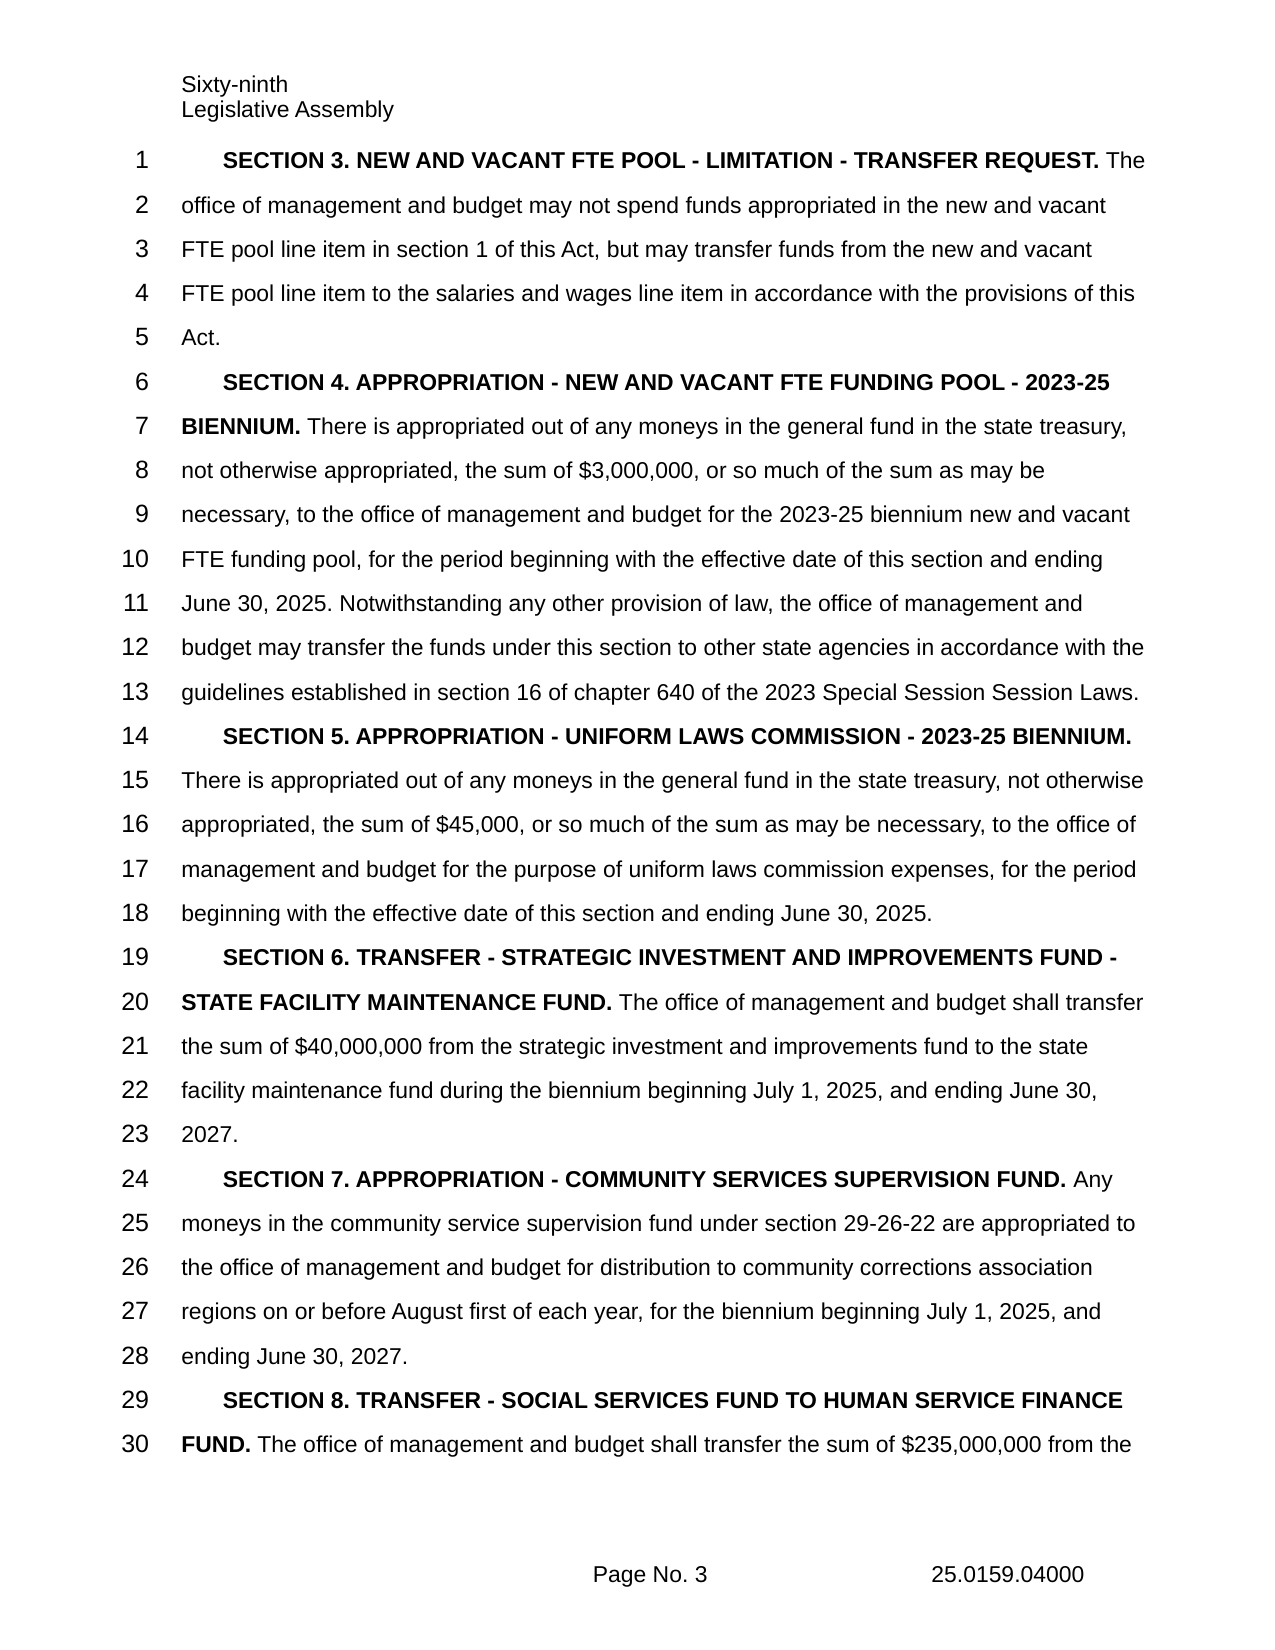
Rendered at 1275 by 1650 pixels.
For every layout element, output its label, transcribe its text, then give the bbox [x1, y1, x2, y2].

text SECTION 7. APPROPRIATION - COMMUNITY SERVICES SUPERVISION FUND. Any moneys in the community service supervision fund under section 29‑26‑22 are appropriated to the office of management and budget for distribution to community corrections association regions on or before August first of each year, for the biennium beginning July 1, 2025, and ending June 30, 2027. [181, 1152, 1154, 1373]
text SECTION 4. APPROPRIATION - NEW AND VACANT FTE FUNDING POOL - 2023‑25 BIENNIUM. There is appropriated out of any moneys in the general fund in the state treasury, not otherwise appropriated, the sum of $3,000,000, or so much of the sum as may be necessary, to the office of management and budget for the 2023‑25 biennium new and vacant FTE funding pool, for the period beginning with the effective date of this section and ending June 30, 2025. Notwithstanding any other provision of law, the office of management and budget may transfer the funds under this section to other state agencies in accordance with the guidelines established in section 16 of chapter 640 of the 2023 Special Session Session Laws. [181, 355, 1154, 709]
text SECTION 8. TRANSFER - SOCIAL SERVICES FUND TO HUMAN SERVICE FINANCE FUND. The office of management and budget shall transfer the sum of $235,000,000 from the [181, 1373, 1154, 1461]
text SECTION 3. NEW AND VACANT FTE POOL - LIMITATION - TRANSFER REQUEST. The office of management and budget may not spend funds appropriated in the new and vacant FTE pool line item in section 1 of this Act, but may transfer funds from the new and vacant FTE pool line item to the salaries and wages line item in accordance with the provisions of this Act. [181, 133, 1154, 355]
text SECTION 6. TRANSFER - STRATEGIC INVESTMENT AND IMPROVEMENTS FUND - STATE FACILITY MAINTENANCE FUND. The office of management and budget shall transfer the sum of $40,000,000 from the strategic investment and improvements fund to the state facility maintenance fund during the biennium beginning July 1, 2025, and ending June 30, 2027. [181, 930, 1154, 1152]
text SECTION 5. APPROPRIATION - UNIFORM LAWS COMMISSION - 2023‑25 BIENNIUM. There is appropriated out of any moneys in the general fund in the state treasury, not otherwise appropriated, the sum of $45,000, or so much of the sum as may be necessary, to the office of management and budget for the purpose of uniform laws commission expenses, for the period beginning with the effective date of this section and ending June 30, 2025. [181, 709, 1154, 930]
